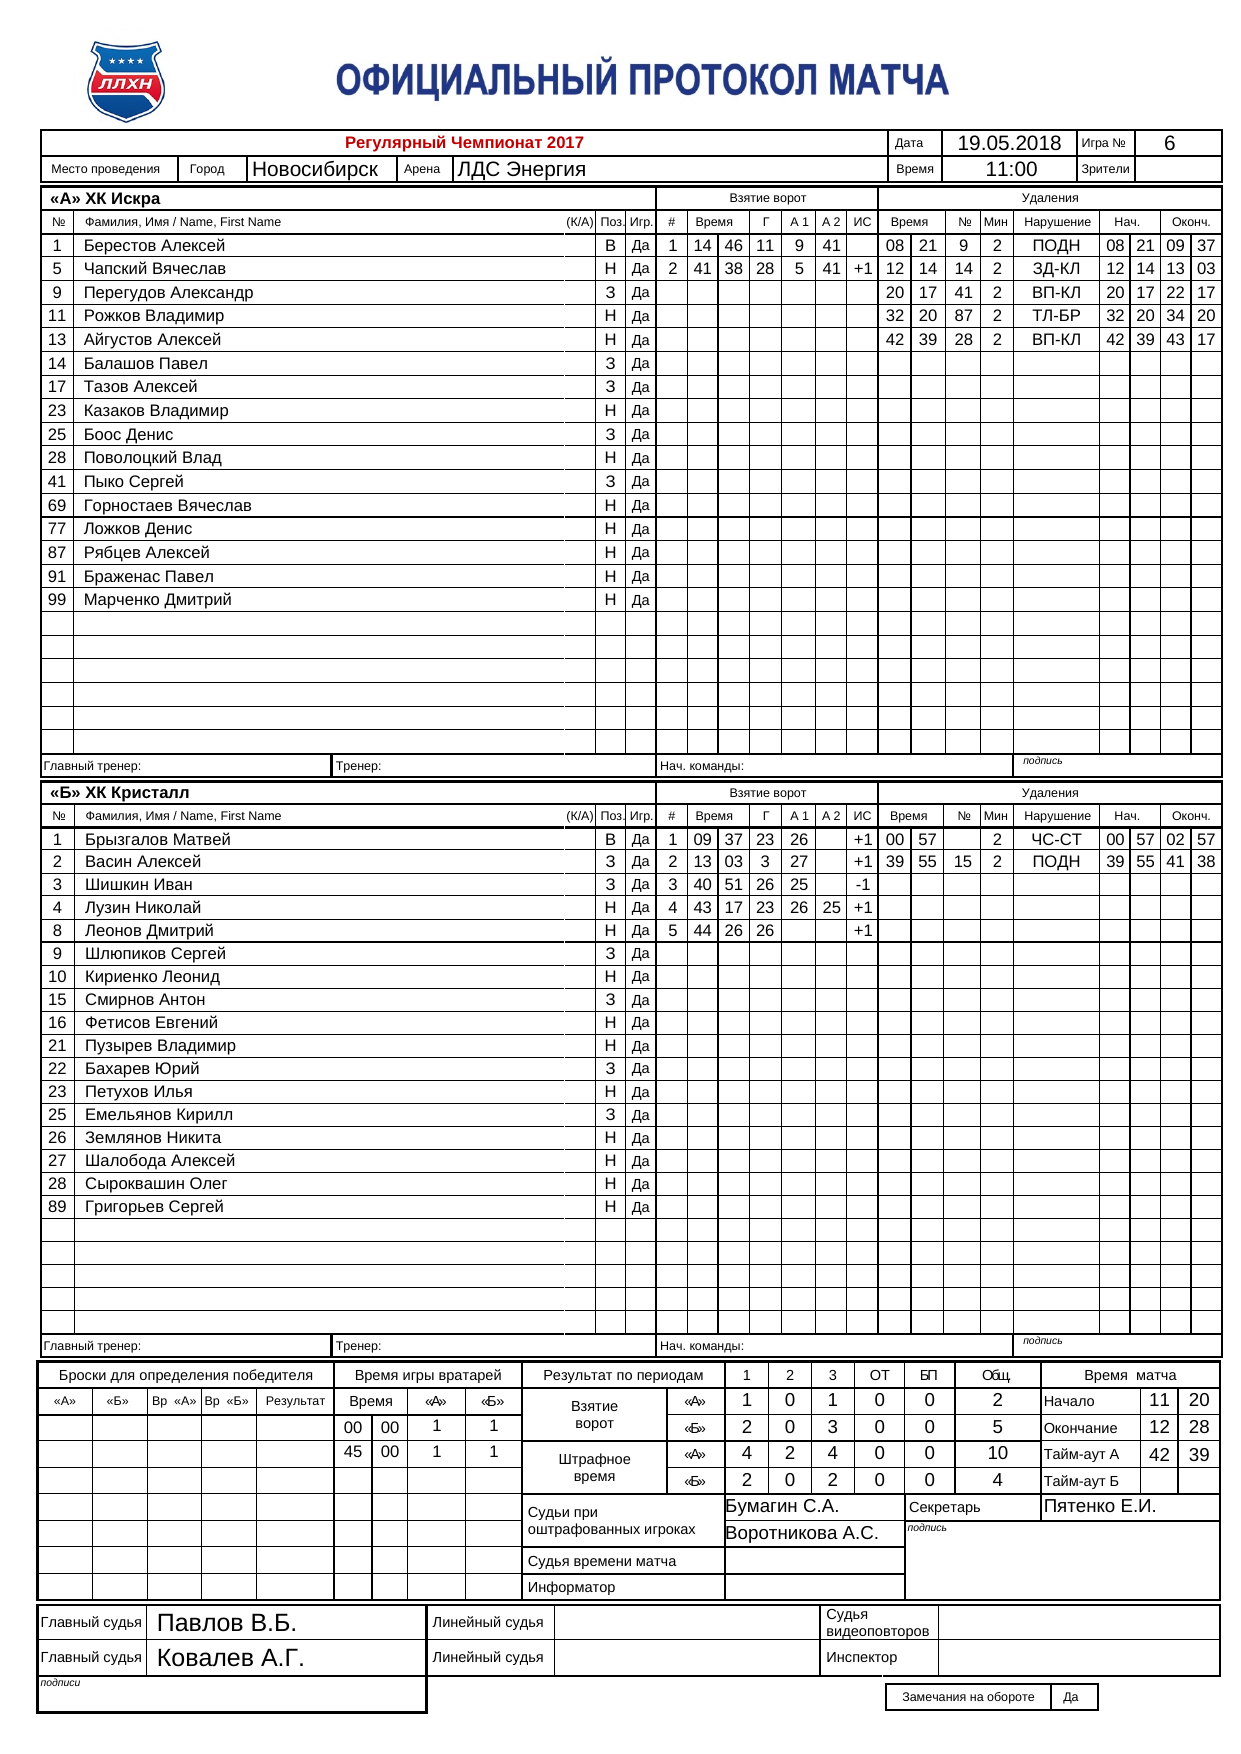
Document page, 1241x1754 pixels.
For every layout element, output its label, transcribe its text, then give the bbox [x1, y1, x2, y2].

table_cell [816, 399, 846, 422]
table_cell 21 [1131, 235, 1160, 256]
table_cell [688, 352, 717, 374]
table_cell [565, 989, 595, 1011]
table_header Время игры вратарей [335, 1363, 521, 1387]
table_cell [626, 707, 655, 729]
table_cell [847, 470, 877, 493]
table_cell [981, 1288, 1013, 1310]
table_cell [816, 1288, 846, 1310]
table_cell [596, 636, 625, 658]
table_cell 0 [905, 1415, 954, 1440]
table_cell З [596, 423, 625, 445]
table_cell «А» [408, 1389, 465, 1413]
table_cell 2 [956, 1389, 1040, 1413]
table_cell [1014, 1311, 1099, 1333]
table_cell Н [596, 1035, 625, 1057]
table_cell Тренер: [333, 1335, 655, 1356]
table_cell 3 [657, 874, 687, 895]
table_cell [719, 1311, 749, 1333]
table_cell 26 [782, 829, 815, 849]
table_cell [719, 1288, 749, 1310]
table_cell [816, 1173, 846, 1195]
table_cell [39, 1521, 92, 1546]
table_cell [657, 1265, 687, 1287]
table_cell [1100, 446, 1129, 469]
table_cell Бумагин С.А. [726, 1495, 904, 1520]
table_cell Петухов Илья [75, 1081, 564, 1103]
table_cell Емельянов Кирилл [75, 1104, 564, 1126]
table_cell [981, 423, 1013, 445]
table_cell [847, 989, 877, 1011]
table_cell 32 [879, 305, 910, 327]
table_cell 57 [912, 829, 943, 849]
table_cell [816, 1311, 846, 1333]
table_cell [626, 636, 655, 658]
table_cell Да [626, 446, 655, 469]
table_cell [565, 1219, 595, 1241]
table_cell [847, 281, 877, 303]
table_cell Да [626, 588, 655, 611]
table_cell 20 [879, 281, 910, 303]
table_cell Н [596, 257, 625, 280]
table_cell [565, 1196, 595, 1218]
table_cell [565, 1150, 595, 1172]
table_cell [93, 1494, 147, 1520]
table_cell [782, 1081, 815, 1103]
table_cell [1014, 1265, 1099, 1287]
table_cell [981, 966, 1013, 987]
table_cell [565, 896, 595, 918]
table_cell [657, 659, 687, 682]
table_cell [981, 874, 1013, 895]
table_cell [626, 659, 655, 682]
table_cell [1100, 707, 1129, 729]
table_cell [912, 966, 943, 987]
table_cell 3 [42, 874, 74, 895]
table_cell [847, 730, 877, 753]
table_cell [466, 1547, 521, 1573]
table_cell Г [750, 805, 781, 826]
table_cell 17 [1192, 328, 1221, 351]
table_cell Время [688, 211, 749, 233]
table_cell [912, 874, 943, 895]
table_cell [782, 1311, 815, 1333]
table_cell [719, 1150, 749, 1172]
table_cell 10 [956, 1442, 1040, 1467]
table_cell [816, 1104, 846, 1126]
table_cell [1014, 1196, 1099, 1218]
table_cell [1100, 588, 1129, 611]
table_cell [912, 352, 945, 374]
table_cell [847, 1196, 877, 1218]
table_cell [847, 1012, 877, 1033]
table_cell [944, 989, 980, 1011]
table_cell [719, 1242, 749, 1264]
table_cell [879, 896, 910, 918]
table_cell 23 [42, 1081, 74, 1103]
table_cell 51 [719, 874, 749, 895]
table_cell [408, 1521, 465, 1546]
table_cell [1192, 920, 1221, 941]
table_cell 09 [688, 829, 717, 849]
table_cell [847, 565, 877, 587]
table_header 6 [1136, 131, 1221, 155]
table_cell [912, 541, 945, 564]
table_cell [657, 518, 687, 540]
table_cell [466, 1521, 521, 1546]
table_cell 39 [1100, 850, 1129, 872]
table_cell [816, 730, 846, 753]
table_cell Н [596, 565, 625, 587]
table_cell Боос Денис [74, 423, 564, 445]
table_cell [688, 989, 717, 1011]
table_cell [719, 1265, 749, 1287]
table_cell 1 [408, 1416, 465, 1440]
table_cell «А» [668, 1389, 724, 1413]
table_cell [1014, 1058, 1099, 1079]
table_cell [879, 1012, 910, 1033]
table_cell Да [626, 470, 655, 493]
table_cell [596, 659, 625, 682]
table_cell [981, 659, 1013, 682]
table_cell [946, 494, 980, 516]
table_cell [816, 1012, 846, 1033]
table_cell 23 [42, 399, 73, 422]
table_cell [565, 446, 595, 469]
table_cell Айгустов Алексей [74, 328, 564, 351]
table_cell [39, 1468, 92, 1493]
table_cell [657, 1219, 687, 1241]
table_cell 22 [42, 1058, 74, 1079]
table_cell 21 [42, 1035, 74, 1057]
table_cell [879, 352, 910, 374]
table_cell Время [688, 805, 749, 826]
table_cell Да [626, 943, 655, 964]
table_cell З [596, 281, 625, 303]
table_cell [847, 1288, 877, 1310]
table_cell Вр «А» [148, 1389, 201, 1413]
table_cell [782, 1196, 815, 1218]
table_cell [75, 1219, 564, 1241]
table_cell [879, 683, 910, 706]
table_cell [1131, 1173, 1160, 1195]
table_cell [1161, 423, 1190, 445]
table_header Дата [889, 131, 941, 155]
table_cell [1100, 1265, 1129, 1287]
table_header 1 [726, 1363, 768, 1387]
table_cell Да [626, 966, 655, 987]
table_cell [1161, 588, 1190, 611]
table_cell [944, 1150, 980, 1172]
table_cell 2 [657, 257, 687, 280]
table_cell [719, 376, 749, 398]
table_cell [1100, 730, 1129, 753]
table_cell [1100, 494, 1129, 516]
table_cell [879, 612, 910, 634]
table_cell [816, 636, 846, 658]
table_cell [657, 707, 687, 729]
table_cell [912, 612, 945, 634]
table_cell [1131, 494, 1160, 516]
table_cell 1 [408, 1441, 465, 1467]
table_cell [847, 494, 877, 516]
table_cell [408, 1547, 465, 1573]
table_cell [1192, 1242, 1221, 1264]
table_cell [912, 446, 945, 469]
table_cell Да [626, 1127, 655, 1149]
table_cell [719, 1081, 749, 1103]
table_cell [565, 470, 595, 493]
table_cell [981, 1150, 1013, 1172]
table_cell [1192, 612, 1221, 634]
table_cell Да [626, 352, 655, 374]
table_cell [1014, 1081, 1099, 1103]
table_cell [1100, 1150, 1129, 1172]
table_cell [335, 1547, 371, 1573]
table_cell [335, 1574, 371, 1599]
table_cell [912, 376, 945, 398]
table_cell [946, 352, 980, 374]
table_cell [202, 1468, 256, 1493]
table_cell [1014, 1012, 1099, 1033]
table_cell [944, 1035, 980, 1057]
table_cell [565, 683, 595, 706]
table_cell 8 [42, 920, 74, 941]
table_cell 44 [688, 920, 717, 941]
table_cell [565, 235, 595, 256]
table_cell [373, 1521, 407, 1546]
table_cell Да [626, 920, 655, 941]
table_cell [946, 518, 980, 540]
table_cell [750, 1173, 781, 1195]
table_cell [565, 423, 595, 445]
table_cell [657, 1288, 687, 1310]
table_cell [1131, 943, 1160, 964]
table_cell [596, 1219, 625, 1241]
table_cell Казаков Владимир [74, 399, 564, 422]
table_cell +1 [847, 257, 877, 280]
table_cell [257, 1441, 333, 1467]
table_cell Да [626, 423, 655, 445]
table_cell [1192, 1035, 1221, 1057]
table_cell 41 [42, 470, 73, 493]
table_cell [1014, 446, 1099, 469]
table_cell ЗД-КЛ [1014, 257, 1099, 280]
table_cell 00 [373, 1416, 407, 1440]
table_cell 1 [812, 1389, 854, 1413]
table_cell 14 [912, 257, 945, 280]
table_cell Главный судья [39, 1640, 146, 1675]
table_cell [816, 920, 846, 941]
table_cell ЛДС Энергия [454, 157, 887, 181]
table_cell [565, 518, 595, 540]
table_cell Сыроквашин Олег [75, 1173, 564, 1195]
table_cell [816, 659, 846, 682]
table_cell 0 [905, 1442, 954, 1467]
table_cell [782, 1058, 815, 1079]
table_cell Нач. [1100, 805, 1160, 826]
table_cell [688, 1196, 717, 1218]
table_cell [981, 920, 1013, 941]
table_cell Да [626, 376, 655, 398]
table_cell № [944, 805, 980, 826]
table_cell [39, 1416, 92, 1440]
table_cell 08 [1100, 235, 1129, 256]
table_cell 2 [981, 328, 1013, 351]
table_cell [750, 1081, 781, 1103]
table_cell [719, 1012, 749, 1033]
table_cell [750, 376, 781, 398]
table_cell [1131, 683, 1160, 706]
table_cell [1014, 376, 1099, 398]
table_cell [816, 518, 846, 540]
table_cell [912, 494, 945, 516]
table_cell [1192, 541, 1221, 564]
table_cell 41 [688, 257, 717, 280]
table_cell Судья времени матча [523, 1548, 724, 1573]
table_cell [750, 470, 781, 493]
table_cell [1161, 636, 1190, 658]
table_cell 20 [912, 305, 945, 327]
table_cell [373, 1494, 407, 1520]
table_cell [816, 1127, 846, 1149]
table_cell [981, 352, 1013, 374]
table_cell 0 [905, 1468, 954, 1493]
table_cell [816, 683, 846, 706]
table_cell 26 [42, 1127, 74, 1149]
table_cell 3 [750, 850, 781, 872]
table_cell [816, 707, 846, 729]
table_cell [657, 943, 687, 964]
table_cell [879, 1150, 910, 1172]
table_cell [816, 446, 846, 469]
table_cell [816, 1219, 846, 1241]
table_cell Пыко Сергей [74, 470, 564, 493]
table_cell [719, 730, 749, 753]
table_cell [912, 1081, 943, 1103]
table_cell [408, 1574, 465, 1599]
table_cell [847, 943, 877, 964]
table_cell Тайм-аут Б [1042, 1468, 1140, 1493]
table_cell (К/А) [565, 211, 595, 233]
table_cell [944, 1288, 980, 1310]
table_cell 20 [1179, 1389, 1219, 1413]
table_cell [879, 1288, 910, 1310]
table_cell Ковалев А.Г. [147, 1640, 425, 1675]
table_cell [1161, 707, 1190, 729]
table_cell [688, 494, 717, 516]
table_header «А» ХК Искра [42, 188, 655, 209]
table_cell 2 [981, 235, 1013, 256]
table_cell [1014, 1104, 1099, 1126]
table_header Игра № [1078, 131, 1134, 155]
table_cell [946, 707, 980, 729]
table_cell 08 [879, 235, 910, 256]
table_cell [148, 1441, 201, 1467]
table_cell [1131, 588, 1160, 611]
table_cell [657, 1150, 687, 1172]
table_cell [879, 588, 910, 611]
table_cell ВП-КЛ [1014, 281, 1099, 303]
table_cell [373, 1468, 407, 1493]
table_cell [565, 707, 595, 729]
table_cell [466, 1468, 521, 1493]
table_cell [981, 1035, 1013, 1057]
table_cell [847, 612, 877, 634]
table_cell [816, 829, 846, 849]
table_cell [946, 376, 980, 398]
table_cell [39, 1441, 92, 1467]
table_cell [816, 1265, 846, 1287]
table_cell -1 [847, 874, 877, 895]
table_cell [981, 636, 1013, 658]
table_cell [1100, 612, 1129, 634]
table_cell [912, 1242, 943, 1264]
table_cell 17 [42, 376, 73, 398]
table_cell [1014, 636, 1099, 658]
table_cell [1131, 612, 1160, 634]
table_cell Да [626, 565, 655, 587]
table_cell [1131, 1219, 1160, 1241]
table_cell 39 [912, 328, 945, 351]
table_cell [1192, 1012, 1221, 1033]
table_cell [596, 612, 625, 634]
table_cell [726, 1548, 904, 1573]
table_cell [816, 328, 846, 351]
table_cell [596, 707, 625, 729]
table_cell Смирнов Антон [75, 989, 564, 1011]
table_cell [782, 565, 815, 587]
table_cell [944, 943, 980, 964]
table_cell [946, 636, 980, 658]
table_cell [657, 588, 687, 611]
table_cell [750, 1104, 781, 1126]
table_cell [879, 1127, 910, 1149]
table_cell [981, 1081, 1013, 1103]
table_cell [1014, 659, 1099, 682]
table_cell [42, 1288, 74, 1310]
table_cell [75, 1288, 564, 1310]
table_cell [750, 1311, 781, 1333]
table_cell Оконч. [1161, 805, 1221, 826]
table_cell Н [596, 518, 625, 540]
table_cell [1014, 730, 1099, 753]
table_cell Штрафное время [523, 1442, 666, 1493]
table_cell [1100, 1311, 1129, 1333]
table_cell [847, 518, 877, 540]
table_cell [565, 829, 595, 849]
table_cell [1100, 874, 1129, 895]
table_cell Да [626, 1173, 655, 1195]
table_header 3 [812, 1363, 854, 1387]
table_cell 0 [855, 1468, 904, 1493]
table_cell 00 [879, 829, 910, 849]
table_cell 25 [816, 896, 846, 918]
table_cell 57 [1131, 829, 1160, 849]
table_cell 20 [1131, 305, 1160, 327]
table_cell [565, 1311, 595, 1333]
table_cell [1100, 1104, 1129, 1126]
table_cell [719, 1173, 749, 1195]
table_cell [879, 730, 910, 753]
table_cell [946, 730, 980, 753]
table_cell [816, 850, 846, 872]
table_cell [946, 423, 980, 445]
table_cell 46 [719, 235, 749, 256]
table_cell Землянов Никита [75, 1127, 564, 1149]
table_cell [750, 588, 781, 611]
table_cell [688, 423, 717, 445]
table_cell [782, 423, 815, 445]
table_cell [657, 352, 687, 374]
table_cell [1100, 470, 1129, 493]
table_cell [1192, 399, 1221, 422]
table_cell № [42, 805, 74, 826]
table_cell Новосибирск [248, 157, 396, 181]
table_cell [688, 1173, 717, 1195]
table_cell [1192, 588, 1221, 611]
table_cell [565, 494, 595, 516]
table_cell [719, 612, 749, 634]
table_cell Время [879, 805, 943, 826]
table_cell [1192, 683, 1221, 706]
table_cell [847, 305, 877, 327]
table_cell [1131, 399, 1160, 422]
table_cell [657, 1058, 687, 1079]
table_cell [847, 659, 877, 682]
table_cell Начало [1042, 1389, 1140, 1413]
table_cell [912, 399, 945, 422]
table_cell [847, 1081, 877, 1103]
table_cell [750, 494, 781, 516]
table_cell [657, 281, 687, 303]
table_cell 91 [42, 565, 73, 587]
table_cell Марченко Дмитрий [74, 588, 564, 611]
table_cell Инспектор [821, 1640, 938, 1675]
table_cell [750, 281, 781, 303]
table_cell [42, 636, 73, 658]
table_cell [816, 1058, 846, 1079]
table_cell Ложков Денис [74, 518, 564, 540]
table_cell [944, 1127, 980, 1149]
table_cell [257, 1521, 333, 1546]
table_cell [39, 1547, 92, 1573]
table_cell [944, 874, 980, 895]
table_cell 42 [879, 328, 910, 351]
table_cell [879, 920, 910, 941]
table_cell [1192, 874, 1221, 895]
table_cell [42, 1219, 74, 1241]
table_cell [565, 1081, 595, 1103]
table_cell 57 [1192, 829, 1221, 849]
table_cell 55 [1131, 850, 1160, 872]
table_cell [750, 423, 781, 445]
table_cell [1014, 1242, 1099, 1264]
table_cell [1100, 541, 1129, 564]
table_cell [74, 683, 564, 706]
table_cell [782, 1127, 815, 1149]
table_cell [981, 1058, 1013, 1079]
table_cell [750, 1012, 781, 1033]
table_cell Тайм-аут А [1042, 1441, 1140, 1467]
table_cell [1161, 966, 1190, 987]
table_header «Б» ХК Кристалл [42, 783, 655, 803]
table_cell 4 [42, 896, 74, 918]
table_cell 4 [657, 896, 687, 918]
table_cell [1192, 1150, 1221, 1172]
table_cell Нарушение [1014, 805, 1099, 826]
table_header Удаления [879, 783, 1221, 803]
table_cell Н [596, 305, 625, 327]
table_cell Да [626, 328, 655, 351]
table_cell [912, 659, 945, 682]
table_cell Тазов Алексей [74, 376, 564, 398]
table_cell [335, 1494, 371, 1520]
table_cell 11 [750, 235, 781, 256]
table_cell [981, 612, 1013, 634]
table_cell [879, 659, 910, 682]
table_cell [1192, 966, 1221, 987]
table_cell [816, 1196, 846, 1218]
table_cell [1131, 659, 1160, 682]
table_cell [912, 1265, 943, 1287]
table_cell [816, 423, 846, 445]
table_cell Зрители [1078, 157, 1134, 181]
table_cell [1014, 494, 1099, 516]
table_cell 1 [42, 235, 73, 256]
table_cell Брызгалов Матвей [75, 829, 564, 849]
table_cell Нач. [1100, 211, 1160, 233]
table_cell 14 [688, 235, 717, 256]
table_cell [202, 1494, 256, 1520]
table_cell [944, 1265, 980, 1287]
table_cell Н [596, 1196, 625, 1218]
table_cell 4 [726, 1442, 768, 1467]
table_cell [719, 1104, 749, 1126]
table_cell [565, 1127, 595, 1149]
table_cell [816, 305, 846, 327]
table_cell [879, 376, 910, 398]
table_cell 13 [42, 328, 73, 351]
table_cell [879, 1219, 910, 1241]
table_cell 39 [879, 850, 910, 872]
table_cell [688, 376, 717, 398]
table_cell «А» [39, 1389, 92, 1413]
table_cell [1192, 989, 1221, 1011]
table_cell 17 [719, 896, 749, 918]
table_cell 4 [956, 1468, 1040, 1493]
table_cell Шалобода Алексей [75, 1150, 564, 1172]
table_cell [1100, 1288, 1129, 1310]
table_cell [981, 565, 1013, 587]
table_cell [202, 1521, 256, 1546]
table_cell [879, 966, 910, 987]
table_cell [944, 1196, 980, 1218]
table_cell [257, 1494, 333, 1520]
table_cell 37 [1192, 235, 1221, 256]
table_cell [719, 328, 749, 351]
table_cell [657, 1127, 687, 1149]
table_cell [1100, 636, 1129, 658]
table_cell [596, 1311, 625, 1333]
table_cell [1161, 565, 1190, 587]
table_cell [565, 588, 595, 611]
table_cell [1161, 399, 1190, 422]
table_cell [1192, 1173, 1221, 1195]
table_cell [750, 1127, 781, 1149]
table_cell Результат [257, 1389, 333, 1413]
table_cell 0 [855, 1389, 904, 1413]
table_cell [879, 874, 910, 895]
table_cell [688, 565, 717, 587]
table_cell [981, 1311, 1013, 1333]
table_cell Н [596, 446, 625, 469]
table_cell ПОДН [1014, 850, 1099, 872]
table_cell 45 [335, 1441, 371, 1467]
table_cell Да [626, 494, 655, 516]
table_cell Да [626, 874, 655, 895]
table_cell 2 [981, 305, 1013, 327]
table_cell [1014, 470, 1099, 493]
table_cell Фамилия, Имя / Name, First Name [75, 805, 565, 826]
table_cell Мин [981, 211, 1013, 233]
table_cell [1100, 966, 1129, 987]
table_cell 41 [816, 235, 846, 256]
table_cell [847, 328, 877, 351]
table_cell З [596, 874, 625, 895]
table_cell [1192, 943, 1221, 964]
table_cell [202, 1441, 256, 1467]
table_cell [912, 1150, 943, 1172]
table_cell [1131, 920, 1160, 941]
table_cell [626, 612, 655, 634]
table_cell [202, 1416, 256, 1440]
table_cell [1161, 1058, 1190, 1079]
table_cell [782, 683, 815, 706]
table_cell [1100, 376, 1129, 398]
table_cell [816, 565, 846, 587]
table_cell [565, 920, 595, 941]
table_cell [1131, 1242, 1160, 1264]
table_cell Да [626, 1012, 655, 1033]
table_cell [148, 1494, 201, 1520]
table_cell [946, 565, 980, 587]
table_cell [944, 1012, 980, 1033]
table_cell [847, 1127, 877, 1149]
table_cell [782, 399, 815, 422]
table_cell [1014, 423, 1099, 445]
table_cell [1131, 1311, 1160, 1333]
table_cell [1161, 683, 1190, 706]
table_cell 26 [750, 920, 781, 941]
table_cell [750, 1035, 781, 1057]
table_cell А 1 [782, 211, 815, 233]
table_cell 28 [42, 446, 73, 469]
table_cell [428, 1677, 882, 1711]
table_cell [1131, 1012, 1160, 1033]
table_cell [596, 1242, 625, 1264]
table_cell [879, 518, 910, 540]
table_cell [657, 683, 687, 706]
table_cell [1161, 352, 1190, 374]
table_cell 40 [688, 874, 717, 895]
table_cell 27 [42, 1150, 74, 1172]
table_cell Время [889, 157, 941, 181]
table_cell [1100, 659, 1129, 682]
table_cell [1131, 518, 1160, 540]
table_cell [981, 588, 1013, 611]
table_cell [981, 730, 1013, 753]
table_cell [939, 1640, 1219, 1675]
table_cell Леонов Дмитрий [75, 920, 564, 941]
table_cell [1161, 1242, 1190, 1264]
table_cell Н [596, 1012, 625, 1033]
table_cell [719, 989, 749, 1011]
table_cell 9 [42, 943, 74, 964]
table_cell # [657, 805, 687, 826]
table_cell [1192, 1288, 1221, 1310]
table_cell [565, 636, 595, 658]
table_cell [782, 328, 815, 351]
table_cell Главный тренер: [42, 1335, 330, 1356]
table_cell Горностаев Вячеслав [74, 494, 564, 516]
table_cell Поволоцкий Влад [74, 446, 564, 469]
table_cell [657, 612, 687, 634]
table_cell [879, 1311, 910, 1333]
table_cell Н [596, 588, 625, 611]
table_cell подписи [39, 1677, 425, 1711]
table_cell [657, 966, 687, 987]
table_cell 43 [688, 896, 717, 918]
table_cell Время [335, 1389, 407, 1413]
table_cell [816, 1081, 846, 1103]
table_cell [75, 1265, 564, 1287]
table_cell Да [626, 518, 655, 540]
table_cell [782, 1265, 815, 1287]
table_cell [596, 1265, 625, 1287]
table_cell 28 [42, 1173, 74, 1195]
table_cell 26 [750, 874, 781, 895]
table_cell [750, 943, 781, 964]
table_cell [688, 1288, 717, 1310]
table_cell [1014, 1035, 1099, 1057]
table_cell [847, 588, 877, 611]
table_cell Игр. [626, 805, 655, 826]
table_cell [1161, 446, 1190, 469]
table_cell [1014, 989, 1099, 1011]
table_cell [1100, 920, 1129, 941]
table_cell [657, 565, 687, 587]
table_cell Рожков Владимир [74, 305, 564, 327]
table_cell З [596, 850, 625, 872]
table_cell [565, 1173, 595, 1195]
table_cell [879, 1104, 910, 1126]
table_cell 17 [912, 281, 945, 303]
table_cell [1014, 874, 1099, 895]
table_cell [1100, 352, 1129, 374]
table_cell Г [750, 211, 781, 233]
table_cell [257, 1468, 333, 1493]
table_cell [657, 1311, 687, 1333]
table_cell [93, 1574, 147, 1599]
table_cell [596, 730, 625, 753]
table_cell [981, 399, 1013, 422]
table_cell [782, 943, 815, 964]
table_cell Да [626, 1104, 655, 1126]
table_cell [1161, 1311, 1190, 1333]
table_cell [1131, 1196, 1160, 1218]
table_cell [782, 518, 815, 540]
table_cell [981, 1196, 1013, 1218]
table_cell 14 [946, 257, 980, 280]
table_cell [816, 470, 846, 493]
table_cell [847, 1035, 877, 1057]
table_cell [719, 423, 749, 445]
table_cell Да [626, 399, 655, 422]
table_cell [939, 1606, 1219, 1639]
table_cell Да [626, 305, 655, 327]
table_cell [688, 588, 717, 611]
table_cell [1131, 966, 1160, 987]
table_cell А 2 [816, 805, 846, 826]
table_cell [42, 612, 73, 634]
table_cell 22 [1161, 281, 1190, 303]
table_cell [981, 683, 1013, 706]
table_cell [335, 1468, 371, 1493]
table_cell 55 [912, 850, 943, 872]
table_cell [719, 1127, 749, 1149]
table_header Общ. [956, 1363, 1040, 1387]
table_cell [1192, 1196, 1221, 1218]
table_cell [688, 1127, 717, 1149]
table_cell [688, 612, 717, 634]
table_cell Воротникова А.С. [726, 1521, 904, 1546]
table_header Да [1052, 1685, 1097, 1709]
table_cell 1 [42, 829, 74, 849]
table_header Регулярный Чемпионат 2017 [42, 131, 887, 155]
table_cell [626, 1288, 655, 1310]
table_cell [816, 943, 846, 964]
table_cell 03 [1192, 257, 1221, 280]
table_cell [1014, 896, 1099, 918]
table_cell +1 [847, 850, 877, 872]
table_cell 0 [769, 1389, 811, 1413]
table_cell [148, 1547, 201, 1573]
table_cell подпись [1014, 755, 1221, 776]
table_cell [1161, 541, 1190, 564]
table_cell [944, 920, 980, 941]
table_cell [782, 659, 815, 682]
table_cell [782, 446, 815, 469]
table_cell [946, 612, 980, 634]
table_cell [1161, 1150, 1190, 1172]
table_cell [1100, 1219, 1129, 1241]
table_cell [847, 1173, 877, 1195]
table_cell [657, 989, 687, 1011]
table_cell [879, 565, 910, 587]
table_cell [565, 1265, 595, 1287]
table_cell [847, 235, 877, 256]
table_cell [42, 1265, 74, 1287]
table_cell Информатор [523, 1575, 724, 1599]
table_cell [1192, 565, 1221, 587]
table_cell Н [596, 1127, 625, 1149]
table_cell [782, 920, 815, 941]
table_cell [1100, 1035, 1129, 1057]
table_cell [816, 1035, 846, 1057]
table_cell [847, 423, 877, 445]
table_cell [816, 541, 846, 564]
table_cell [657, 494, 687, 516]
table_cell [42, 683, 73, 706]
table_cell [719, 943, 749, 964]
table_cell [1161, 1081, 1190, 1103]
table_cell [719, 683, 749, 706]
table_header 19.05.2018 [943, 131, 1076, 155]
table_cell +1 [847, 920, 877, 941]
table_cell [847, 1311, 877, 1333]
table_cell # [657, 211, 687, 233]
table_cell [847, 636, 877, 658]
table_cell [1014, 920, 1099, 941]
table_cell 4 [812, 1442, 854, 1467]
table_cell [847, 376, 877, 398]
table_cell [879, 1173, 910, 1195]
table_cell [782, 1150, 815, 1172]
table_cell 1 [726, 1389, 768, 1413]
table_cell [981, 446, 1013, 469]
table_cell [782, 352, 815, 374]
table_cell [912, 707, 945, 729]
table_cell [1161, 1196, 1190, 1218]
table_cell Да [626, 1196, 655, 1218]
table_cell [373, 1574, 407, 1599]
table_cell 25 [42, 1104, 74, 1126]
table_cell [1014, 1150, 1099, 1172]
table_cell [816, 588, 846, 611]
table_cell [912, 518, 945, 540]
table_cell [565, 943, 595, 964]
table_cell [688, 1242, 717, 1264]
table_cell [565, 966, 595, 987]
table_cell [782, 707, 815, 729]
table_cell +1 [847, 829, 877, 849]
table_cell [93, 1521, 147, 1546]
table_cell Пятенко Е.И. [1042, 1495, 1219, 1520]
table_cell [782, 588, 815, 611]
table_cell 26 [782, 896, 815, 918]
table_cell Да [626, 1058, 655, 1079]
table_cell [466, 1574, 521, 1599]
table_cell [42, 730, 73, 753]
table_cell [657, 423, 687, 445]
table_cell [847, 352, 877, 374]
table_cell [912, 636, 945, 658]
table_cell Да [626, 1081, 655, 1103]
table_cell Мин [981, 805, 1013, 826]
table_cell [1161, 1219, 1190, 1241]
table_cell [816, 966, 846, 987]
table_cell 00 [373, 1441, 407, 1467]
table_cell Поз. [596, 211, 625, 233]
table_cell [912, 943, 943, 964]
table_cell [1099, 1682, 1220, 1711]
table_cell [688, 636, 717, 658]
table_cell [626, 1219, 655, 1241]
table_cell [816, 281, 846, 303]
table_cell Павлов В.Б. [147, 1606, 425, 1639]
table_cell [74, 612, 564, 634]
table_cell Да [626, 829, 655, 849]
table_cell 09 [1161, 235, 1190, 256]
table_cell 41 [1161, 850, 1190, 872]
table_cell 2 [981, 829, 1013, 849]
table_cell [93, 1547, 147, 1573]
table_cell [565, 612, 595, 634]
table_cell [1131, 1265, 1160, 1287]
table_cell [565, 541, 595, 564]
table_cell [879, 989, 910, 1011]
table_cell [657, 328, 687, 351]
table_cell 41 [946, 281, 980, 303]
table_cell [657, 541, 687, 564]
table_cell Нарушение [1014, 211, 1099, 233]
table_cell [981, 494, 1013, 516]
table_cell [1014, 1219, 1099, 1241]
table_cell Да [626, 1035, 655, 1057]
table_cell [912, 588, 945, 611]
table_cell [1131, 352, 1160, 374]
table_cell [750, 636, 781, 658]
table_cell [657, 376, 687, 398]
table_cell [847, 683, 877, 706]
table_cell Н [596, 541, 625, 564]
table_cell [1192, 376, 1221, 398]
table_cell [657, 305, 687, 327]
table_cell [981, 943, 1013, 964]
table_cell Перегудов Александр [74, 281, 564, 303]
table_cell [74, 636, 564, 658]
table_cell [565, 850, 595, 872]
table_cell [879, 1265, 910, 1287]
table_cell [1131, 565, 1160, 587]
table_cell Кириенко Леонид [75, 966, 564, 987]
table_cell [750, 659, 781, 682]
table_cell [782, 305, 815, 327]
table_cell 0 [769, 1468, 811, 1493]
table_cell [750, 1219, 781, 1241]
table_cell 15 [944, 850, 980, 872]
table_cell [408, 1468, 465, 1493]
table_cell З [596, 943, 625, 964]
table_cell [555, 1606, 819, 1639]
table_cell [688, 470, 717, 493]
table_cell ЧС-СТ [1014, 829, 1099, 849]
table_cell Фамилия, Имя / Name, First Name [74, 211, 565, 233]
table_cell Город [179, 157, 246, 181]
table_cell [912, 989, 943, 1011]
table_cell [1136, 157, 1221, 181]
table_cell [782, 636, 815, 658]
table_cell [1161, 1012, 1190, 1033]
table_cell 23 [750, 896, 781, 918]
table_cell [750, 1265, 781, 1287]
table_cell [1131, 423, 1160, 445]
table_cell [42, 1311, 74, 1333]
table_cell 2 [769, 1442, 811, 1467]
table_cell [750, 518, 781, 540]
table_cell 12 [879, 257, 910, 280]
table_cell Браженас Павел [74, 565, 564, 587]
table_cell [1100, 1196, 1129, 1218]
table_cell 3 [812, 1415, 854, 1440]
table_cell +1 [847, 896, 877, 918]
table_cell [148, 1521, 201, 1546]
table_cell [816, 989, 846, 1011]
table_cell [981, 1265, 1013, 1287]
table_cell [1161, 1127, 1190, 1149]
table_cell 12 [1141, 1415, 1177, 1440]
table_cell [782, 1104, 815, 1126]
table_cell [782, 730, 815, 753]
table_cell [1192, 470, 1221, 493]
table_cell [750, 352, 781, 374]
table_cell 0 [769, 1415, 811, 1440]
table_cell [944, 896, 980, 918]
table_cell [688, 1265, 717, 1287]
table_cell [1100, 896, 1129, 918]
table_cell 9 [946, 235, 980, 256]
table_cell [912, 423, 945, 445]
table_cell Да [626, 896, 655, 918]
table_cell [565, 1012, 595, 1033]
table_cell 2 [726, 1415, 768, 1440]
table_cell Линейный судья [428, 1640, 554, 1675]
table_header Время матча [1042, 1363, 1219, 1387]
table_cell [75, 1242, 564, 1264]
table_cell 11:00 [943, 157, 1076, 181]
table_cell [879, 470, 910, 493]
table_cell подпись [1014, 1335, 1221, 1356]
table_cell 42 [1100, 328, 1129, 351]
table_cell З [596, 352, 625, 374]
table_cell [912, 1173, 943, 1195]
table_cell [1192, 730, 1221, 753]
table_cell [657, 1012, 687, 1033]
table_cell [719, 541, 749, 564]
table_cell [719, 281, 749, 303]
table_cell [981, 518, 1013, 540]
table_cell Н [596, 328, 625, 351]
table_cell 41 [816, 257, 846, 280]
table_cell Рябцев Алексей [74, 541, 564, 564]
table_cell [719, 588, 749, 611]
table_cell 11 [42, 305, 73, 327]
table_cell 00 [335, 1416, 371, 1440]
table_cell [750, 1058, 781, 1079]
table_cell 43 [1161, 328, 1190, 351]
table_cell [1131, 730, 1160, 753]
table_cell [688, 281, 717, 303]
table_cell 11 [1141, 1389, 1177, 1413]
table_cell [1131, 989, 1160, 1011]
table_cell [1131, 707, 1160, 729]
table_cell [782, 1012, 815, 1033]
table_cell Вр «Б» [202, 1389, 256, 1413]
table_cell [719, 518, 749, 540]
table_cell [657, 470, 687, 493]
table_cell [257, 1574, 333, 1599]
table_cell [719, 636, 749, 658]
table_cell [946, 446, 980, 469]
table_cell [1131, 1127, 1160, 1149]
table_cell [782, 989, 815, 1011]
table_cell 38 [719, 257, 749, 280]
table_cell [750, 683, 781, 706]
table_cell Секретарь [906, 1495, 1040, 1520]
table_cell [1100, 989, 1129, 1011]
table_cell [657, 1035, 687, 1057]
table_cell [879, 423, 910, 445]
table_cell [782, 1035, 815, 1057]
table_cell [74, 707, 564, 729]
table_cell [883, 1677, 1220, 1681]
table_cell [626, 1311, 655, 1333]
table_cell [626, 1265, 655, 1287]
table_cell З [596, 376, 625, 398]
table_cell [750, 966, 781, 987]
table_cell ИС [847, 211, 877, 233]
table_cell [816, 376, 846, 398]
table_cell [750, 707, 781, 729]
table_cell [202, 1574, 256, 1599]
table_cell [1100, 565, 1129, 587]
table_cell 89 [42, 1196, 74, 1218]
table_cell [944, 1311, 980, 1333]
table_cell [565, 328, 595, 351]
table_cell ПОДН [1014, 235, 1099, 256]
table_cell [1014, 1173, 1099, 1195]
table_cell 10 [42, 966, 74, 987]
table_cell Васин Алексей [75, 850, 564, 872]
table_cell [1161, 943, 1190, 964]
table_cell Главный тренер: [42, 755, 330, 776]
table_cell 39 [1179, 1441, 1219, 1467]
table_cell [782, 612, 815, 634]
table_cell «Б» [668, 1468, 724, 1493]
table_cell [148, 1468, 201, 1493]
table_cell [1014, 541, 1099, 564]
table_cell [1192, 1311, 1221, 1333]
table_cell 14 [42, 352, 73, 374]
table_cell [1014, 966, 1099, 987]
table_cell Григорьев Сергей [75, 1196, 564, 1218]
table_cell [688, 1012, 717, 1033]
table_cell [750, 565, 781, 587]
table_cell [912, 1219, 943, 1241]
table_cell [1131, 470, 1160, 493]
table_cell 5 [956, 1415, 1040, 1440]
table_cell 28 [1179, 1415, 1219, 1440]
table_cell [1192, 352, 1221, 374]
table_cell Нач. команды: [657, 755, 1012, 776]
table_cell Н [596, 494, 625, 516]
table_cell [565, 565, 595, 587]
table_cell [946, 399, 980, 422]
table_cell [981, 1219, 1013, 1241]
table_cell [1131, 1288, 1160, 1310]
table_cell 28 [750, 257, 781, 280]
table_cell [1131, 1058, 1160, 1079]
table_cell З [596, 989, 625, 1011]
table_cell [565, 1035, 595, 1057]
table_cell [879, 1058, 910, 1079]
table_cell [1192, 1219, 1221, 1241]
table_cell [719, 966, 749, 987]
table_cell [42, 707, 73, 729]
table_cell 0 [905, 1389, 954, 1413]
table_cell (К/А) [565, 805, 595, 826]
table_cell 99 [42, 588, 73, 611]
table_header 2 [769, 1363, 811, 1387]
table_cell [565, 305, 595, 327]
table_cell [912, 1311, 943, 1333]
table_cell [1192, 896, 1221, 918]
table_header Результат по периодам [523, 1363, 724, 1387]
table_cell [719, 1219, 749, 1241]
table_cell [782, 541, 815, 564]
table_cell [565, 659, 595, 682]
table_cell [1100, 423, 1129, 445]
table_cell [1192, 1265, 1221, 1287]
table_cell [1014, 588, 1099, 611]
table_cell Место проведения [42, 157, 177, 181]
table_cell 2 [981, 281, 1013, 303]
table_cell [202, 1547, 256, 1573]
table_cell [912, 1058, 943, 1079]
table_cell [879, 494, 910, 516]
table_cell [1161, 1173, 1190, 1195]
table_cell [782, 966, 815, 987]
table_cell А 1 [782, 805, 815, 826]
table_cell 26 [719, 920, 749, 941]
table_cell Н [596, 966, 625, 987]
table_cell [1014, 565, 1099, 587]
table_cell [912, 683, 945, 706]
table_cell [946, 683, 980, 706]
table_header ОТ [855, 1363, 904, 1387]
table_cell [981, 1104, 1013, 1126]
table_cell [912, 1012, 943, 1033]
table_cell [750, 446, 781, 469]
table_cell [879, 446, 910, 469]
table_cell 20 [1100, 281, 1129, 303]
table_cell [944, 1242, 980, 1264]
table_cell [981, 896, 1013, 918]
table_cell [408, 1494, 465, 1520]
table_cell Чапский Вячеслав [74, 257, 564, 280]
table_cell 23 [750, 829, 781, 849]
table_header Взятие ворот [657, 188, 877, 209]
table_cell 5 [657, 920, 687, 941]
table_cell [688, 446, 717, 469]
table_cell [750, 989, 781, 1011]
table_cell [946, 470, 980, 493]
table_cell [782, 470, 815, 493]
table_cell [1161, 920, 1190, 941]
table_cell 2 [42, 850, 74, 872]
table_cell [750, 730, 781, 753]
table_cell [1100, 518, 1129, 540]
table_cell 17 [1131, 281, 1160, 303]
table_cell [981, 989, 1013, 1011]
table_cell [688, 1311, 717, 1333]
table_cell 0 [855, 1415, 904, 1440]
table_cell [847, 1150, 877, 1172]
table_cell [782, 281, 815, 303]
table_cell 5 [782, 257, 815, 280]
table_cell [1131, 1035, 1160, 1057]
table_header Взятие ворот [657, 783, 877, 803]
table_header Броски для определения победителя [39, 1363, 333, 1387]
table_cell [1131, 376, 1160, 398]
table_cell [1192, 423, 1221, 445]
table_cell [1161, 1265, 1190, 1287]
table_cell З [596, 1104, 625, 1126]
table_cell [688, 305, 717, 327]
table_cell В [596, 235, 625, 256]
table_cell [1014, 1127, 1099, 1149]
table_cell [1192, 1058, 1221, 1079]
table_cell Бахарев Юрий [75, 1058, 564, 1079]
table_cell [944, 1081, 980, 1103]
table_cell 38 [1192, 850, 1221, 872]
table_cell [688, 518, 717, 540]
table_cell [1161, 1288, 1190, 1310]
table_cell [750, 612, 781, 634]
table_cell [782, 1288, 815, 1310]
table_cell Фетисов Евгений [75, 1012, 564, 1033]
table_cell [657, 399, 687, 422]
table_cell [1161, 470, 1190, 493]
table_cell ИС [847, 805, 877, 826]
table_cell Н [596, 1150, 625, 1172]
table_cell Н [596, 399, 625, 422]
table_cell Время [879, 211, 945, 233]
table_header БП [905, 1363, 954, 1387]
table_cell ВП-КЛ [1014, 328, 1099, 351]
table_cell 5 [42, 257, 73, 280]
table_cell [1131, 1081, 1160, 1103]
table_cell [1192, 1104, 1221, 1126]
table_cell «Б» [668, 1415, 724, 1440]
table_cell [1131, 636, 1160, 658]
table_cell [1192, 636, 1221, 658]
table_cell [719, 399, 749, 422]
table_cell [1131, 896, 1160, 918]
table_cell [565, 281, 595, 303]
table_cell [1100, 943, 1129, 964]
table_cell Взятие ворот [523, 1389, 666, 1440]
table_cell [847, 541, 877, 564]
table_cell [688, 1150, 717, 1172]
table_cell [1161, 376, 1190, 398]
table_cell Шишкин Иван [75, 874, 564, 895]
table_cell [719, 305, 749, 327]
table_cell [335, 1521, 371, 1546]
table_cell [912, 920, 943, 941]
table_cell [1131, 1150, 1160, 1172]
table_cell 21 [912, 235, 945, 256]
table_cell [750, 1288, 781, 1310]
table_cell [1161, 518, 1190, 540]
table_cell Арена [398, 157, 452, 181]
table_cell Да [626, 989, 655, 1011]
table_cell [688, 541, 717, 564]
table_cell 87 [946, 305, 980, 327]
table_cell Да [626, 1150, 655, 1172]
table_cell [1192, 1081, 1221, 1103]
table_cell [719, 1058, 749, 1079]
table_cell [596, 1288, 625, 1310]
table_cell [981, 1242, 1013, 1264]
table_cell [912, 730, 945, 753]
table_cell Да [626, 541, 655, 564]
table_cell [565, 257, 595, 280]
table_cell [847, 1242, 877, 1264]
table_cell [719, 707, 749, 729]
table_cell [688, 966, 717, 987]
table_cell 1 [466, 1416, 521, 1440]
table_cell [726, 1575, 904, 1599]
table_cell [1014, 943, 1099, 964]
table_cell [93, 1441, 147, 1467]
table_cell Н [596, 896, 625, 918]
table_cell [750, 399, 781, 422]
table_cell [847, 1219, 877, 1241]
table_cell [565, 1058, 595, 1079]
table_cell З [596, 1058, 625, 1079]
table_cell Игр. [626, 211, 655, 233]
table_cell Нач. команды: [657, 1335, 1012, 1356]
table_cell [626, 683, 655, 706]
table_cell [1100, 1058, 1129, 1079]
table_cell [39, 1494, 92, 1520]
table_cell 37 [719, 829, 749, 849]
table_cell 27 [782, 850, 815, 872]
table_cell [148, 1416, 201, 1440]
table_cell [688, 1035, 717, 1057]
table_cell [816, 352, 846, 374]
table_cell [981, 541, 1013, 564]
table_cell [1161, 989, 1190, 1011]
table_cell [879, 399, 910, 422]
table_header Замечания на обороте [887, 1685, 1050, 1709]
table_cell Да [626, 235, 655, 256]
table_cell [657, 1081, 687, 1103]
table_cell Главный судья [39, 1606, 146, 1639]
table_cell [42, 659, 73, 682]
table_cell [1131, 541, 1160, 564]
table_cell [1192, 707, 1221, 729]
table_cell [879, 541, 910, 564]
table_cell [1161, 1035, 1190, 1057]
table_cell [1179, 1468, 1219, 1493]
table_cell 20 [1192, 305, 1221, 327]
table_cell 1 [466, 1441, 521, 1467]
table_cell З [596, 470, 625, 493]
table_cell [719, 352, 749, 374]
table_cell [719, 1196, 749, 1218]
table_cell [1014, 518, 1099, 540]
table_cell [626, 1242, 655, 1264]
table_cell Н [596, 1173, 625, 1195]
table_cell В [596, 829, 625, 849]
table_cell [879, 1035, 910, 1057]
table_cell 2 [657, 850, 687, 872]
table_cell [688, 659, 717, 682]
table_cell [373, 1547, 407, 1573]
table_cell «А» [668, 1442, 724, 1467]
table_cell [847, 707, 877, 729]
table_cell [782, 1219, 815, 1241]
table_cell 03 [719, 850, 749, 872]
table_cell [1014, 707, 1099, 729]
table_cell [1141, 1468, 1177, 1493]
table_cell [657, 1173, 687, 1195]
table_cell [1161, 730, 1190, 753]
table_cell А 2 [816, 211, 846, 233]
table_cell [1014, 399, 1099, 422]
table_cell Шлюпиков Сергей [75, 943, 564, 964]
table_cell [981, 470, 1013, 493]
table_cell [565, 399, 595, 422]
table_cell [946, 659, 980, 682]
table_cell [688, 683, 717, 706]
table_cell 32 [1100, 305, 1129, 327]
table_cell [944, 829, 980, 849]
table_cell [1192, 659, 1221, 682]
table_cell 2 [726, 1468, 768, 1493]
table_cell [565, 874, 595, 895]
table_cell [565, 1242, 595, 1264]
table_cell Н [596, 920, 625, 941]
table_cell [719, 494, 749, 516]
table_cell [981, 707, 1013, 729]
table_cell Пузырев Владимир [75, 1035, 564, 1057]
table_cell [816, 612, 846, 634]
table_cell [1192, 518, 1221, 540]
table_cell [879, 1081, 910, 1103]
table_cell [1014, 612, 1099, 634]
table_cell [750, 541, 781, 564]
table_cell Балашов Павел [74, 352, 564, 374]
table_cell [74, 659, 564, 682]
table_cell [944, 966, 980, 987]
table_cell 14 [1131, 257, 1160, 280]
table_cell Н [596, 1081, 625, 1103]
table_cell [981, 1173, 1013, 1195]
table_cell № [42, 211, 73, 233]
table_cell [565, 1288, 595, 1310]
table_cell [782, 1173, 815, 1195]
table_cell Судьи при оштрафованных игроках [523, 1495, 724, 1546]
table_cell 1 [657, 829, 687, 849]
table_cell «Б» [93, 1389, 147, 1413]
table_cell [879, 636, 910, 658]
picture [5, 28, 1179, 129]
table_cell [93, 1416, 147, 1440]
table_cell [688, 730, 717, 753]
table_cell [1192, 1127, 1221, 1149]
table_cell [912, 1288, 943, 1310]
table_cell [1100, 1173, 1129, 1195]
table_cell [912, 1196, 943, 1218]
table_cell 13 [1161, 257, 1190, 280]
table_cell [257, 1416, 333, 1440]
table_cell [657, 730, 687, 753]
table_cell [148, 1574, 201, 1599]
table_cell [74, 730, 564, 753]
table_cell Судья видеоповторов [821, 1606, 938, 1639]
table_cell [816, 874, 846, 895]
table_cell [879, 943, 910, 964]
table_cell [981, 376, 1013, 398]
table_cell 28 [946, 328, 980, 351]
table_cell [847, 446, 877, 469]
table_cell [981, 1012, 1013, 1033]
table_cell [657, 1104, 687, 1126]
table_cell [879, 1196, 910, 1218]
table_cell [912, 1127, 943, 1149]
table_cell [257, 1547, 333, 1573]
table_cell [1192, 446, 1221, 469]
table_cell [1100, 683, 1129, 706]
table_cell [847, 1058, 877, 1079]
table_cell 13 [688, 850, 717, 872]
table_cell [1131, 874, 1160, 895]
table_cell [75, 1311, 564, 1333]
table_cell [688, 399, 717, 422]
table_cell Да [626, 281, 655, 303]
table_cell [1161, 659, 1190, 682]
table_cell 16 [42, 1012, 74, 1033]
table_cell [1014, 352, 1099, 374]
table_cell 77 [42, 518, 73, 540]
table_cell 15 [42, 989, 74, 1011]
table_cell [847, 1265, 877, 1287]
table_cell Да [626, 257, 655, 280]
table_cell № [946, 211, 980, 233]
table_cell [912, 565, 945, 587]
table_cell Лузин Николай [75, 896, 564, 918]
table_cell Окончание [1042, 1415, 1140, 1440]
table_cell [657, 446, 687, 469]
table_cell 9 [42, 281, 73, 303]
table_cell [565, 352, 595, 374]
table_cell [912, 1035, 943, 1057]
table_cell [688, 328, 717, 351]
table_cell [1014, 1288, 1099, 1310]
table_cell 2 [981, 850, 1013, 872]
table_cell [1161, 874, 1190, 895]
table_cell [688, 707, 717, 729]
table_cell ТЛ-БР [1014, 305, 1099, 327]
table_cell [719, 446, 749, 469]
table_cell [688, 1058, 717, 1079]
table_cell «Б » [466, 1389, 521, 1413]
table_cell [719, 1035, 749, 1057]
table_cell 12 [1100, 257, 1129, 280]
table_cell [1100, 1127, 1129, 1149]
table_cell [750, 1196, 781, 1218]
table_cell [719, 659, 749, 682]
table_cell [879, 1242, 910, 1264]
table_cell 02 [1161, 829, 1190, 849]
table_cell [879, 707, 910, 729]
table_cell [1100, 399, 1129, 422]
table_cell [1161, 612, 1190, 634]
table_cell [1100, 1242, 1129, 1264]
table_cell [688, 1104, 717, 1126]
table_cell [1131, 446, 1160, 469]
table_cell Поз. [596, 805, 625, 826]
table_cell [847, 966, 877, 987]
table_cell 9 [782, 235, 815, 256]
table_cell [657, 1196, 687, 1218]
table_cell [750, 1242, 781, 1264]
table_cell Берестов Алексей [74, 235, 564, 256]
table_cell [847, 399, 877, 422]
table_cell 25 [782, 874, 815, 895]
table_cell [946, 588, 980, 611]
table_cell Линейный судья [428, 1606, 554, 1639]
table_cell [626, 730, 655, 753]
table_cell [782, 1242, 815, 1264]
table_cell [912, 896, 943, 918]
table_cell [93, 1468, 147, 1493]
table_cell 0 [855, 1442, 904, 1467]
table_cell [1192, 494, 1221, 516]
table_cell [750, 1150, 781, 1172]
table_cell [1161, 896, 1190, 918]
table_cell [42, 1242, 74, 1264]
table_cell 87 [42, 541, 73, 564]
table_cell [719, 470, 749, 493]
table_cell подпись [906, 1522, 1219, 1599]
table_cell [816, 1150, 846, 1172]
table_cell [555, 1640, 819, 1675]
table_cell Тренер: [333, 755, 655, 776]
table_cell [750, 305, 781, 327]
table_cell 2 [812, 1468, 854, 1493]
table_cell 00 [1100, 829, 1129, 849]
table_cell [944, 1058, 980, 1079]
table_cell 17 [1192, 281, 1221, 303]
table_cell [688, 1081, 717, 1103]
table_cell [1014, 683, 1099, 706]
table_cell [688, 943, 717, 964]
table_cell [816, 494, 846, 516]
table_cell 25 [42, 423, 73, 445]
table_cell [750, 328, 781, 351]
table_cell 2 [981, 257, 1013, 280]
table_cell [596, 683, 625, 706]
table_cell 42 [1141, 1441, 1177, 1467]
table_header Удаления [879, 188, 1221, 209]
table_cell [1161, 494, 1190, 516]
table_cell Да [626, 850, 655, 872]
table_cell 34 [1161, 305, 1190, 327]
table_cell [39, 1574, 92, 1599]
table_cell [946, 541, 980, 564]
table_cell [912, 1104, 943, 1126]
table_cell [944, 1173, 980, 1195]
table_cell [565, 730, 595, 753]
table_cell [466, 1494, 521, 1520]
table_cell [981, 1127, 1013, 1149]
table_cell Оконч. [1161, 211, 1221, 233]
table_cell [719, 565, 749, 587]
table_cell [782, 376, 815, 398]
table_cell [816, 1242, 846, 1264]
table_cell [565, 376, 595, 398]
table_cell [944, 1104, 980, 1126]
table_cell [565, 1104, 595, 1126]
table_cell 39 [1131, 328, 1160, 351]
table_cell [657, 1242, 687, 1264]
table_cell [657, 636, 687, 658]
table_cell 1 [657, 235, 687, 256]
table_cell [688, 1219, 717, 1241]
table_cell [1161, 1104, 1190, 1126]
table_cell [1100, 1081, 1129, 1103]
table_cell [1100, 1012, 1129, 1033]
table_cell [912, 470, 945, 493]
table_cell 69 [42, 494, 73, 516]
table_cell [782, 494, 815, 516]
table_cell [847, 1104, 877, 1126]
table_cell [1131, 1104, 1160, 1126]
table_cell [944, 1219, 980, 1241]
